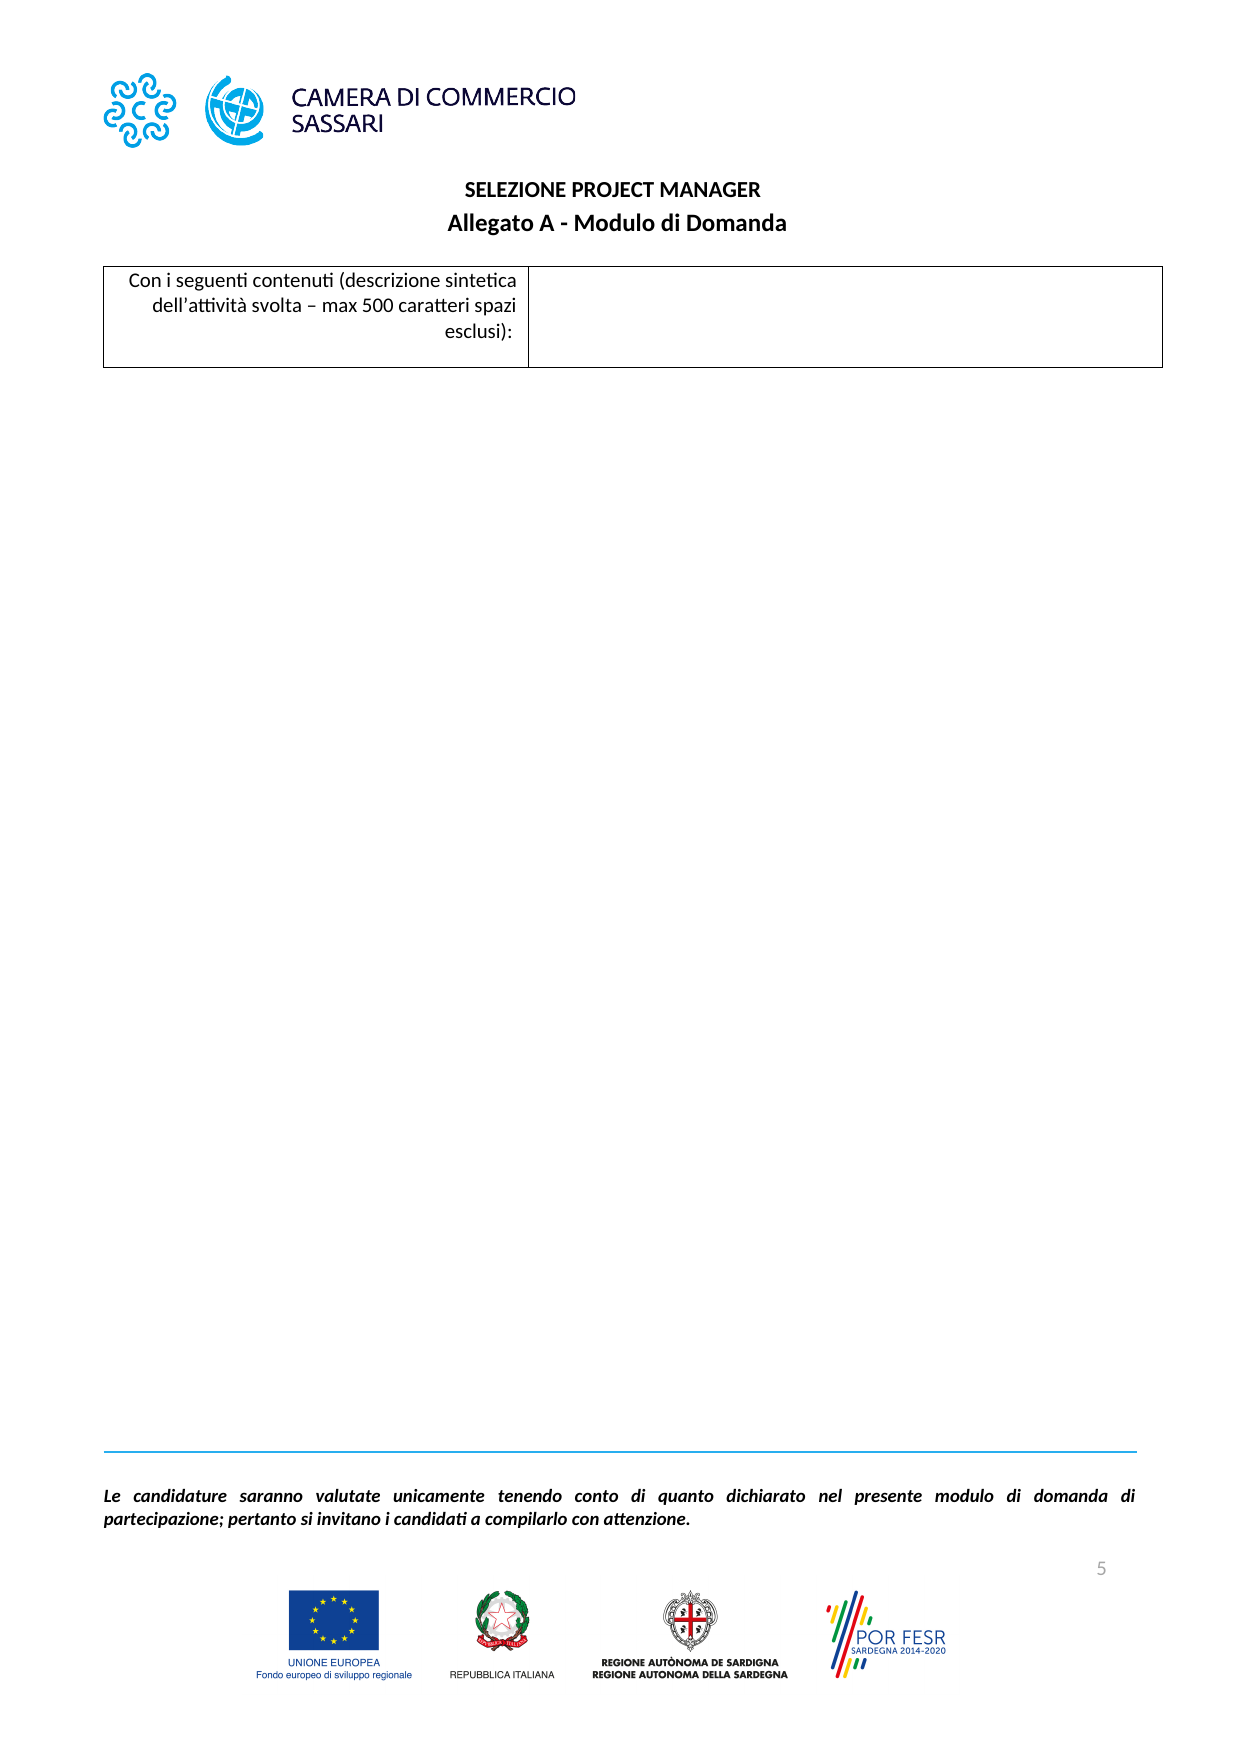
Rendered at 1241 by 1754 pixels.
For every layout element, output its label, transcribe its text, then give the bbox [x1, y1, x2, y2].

table_cell [529, 267, 1162, 367]
table_cell Con i seguenti contenuti (descrizione sintetica dell’attività svolta – max 500 caratteri spazi esclusi): [104, 267, 528, 367]
